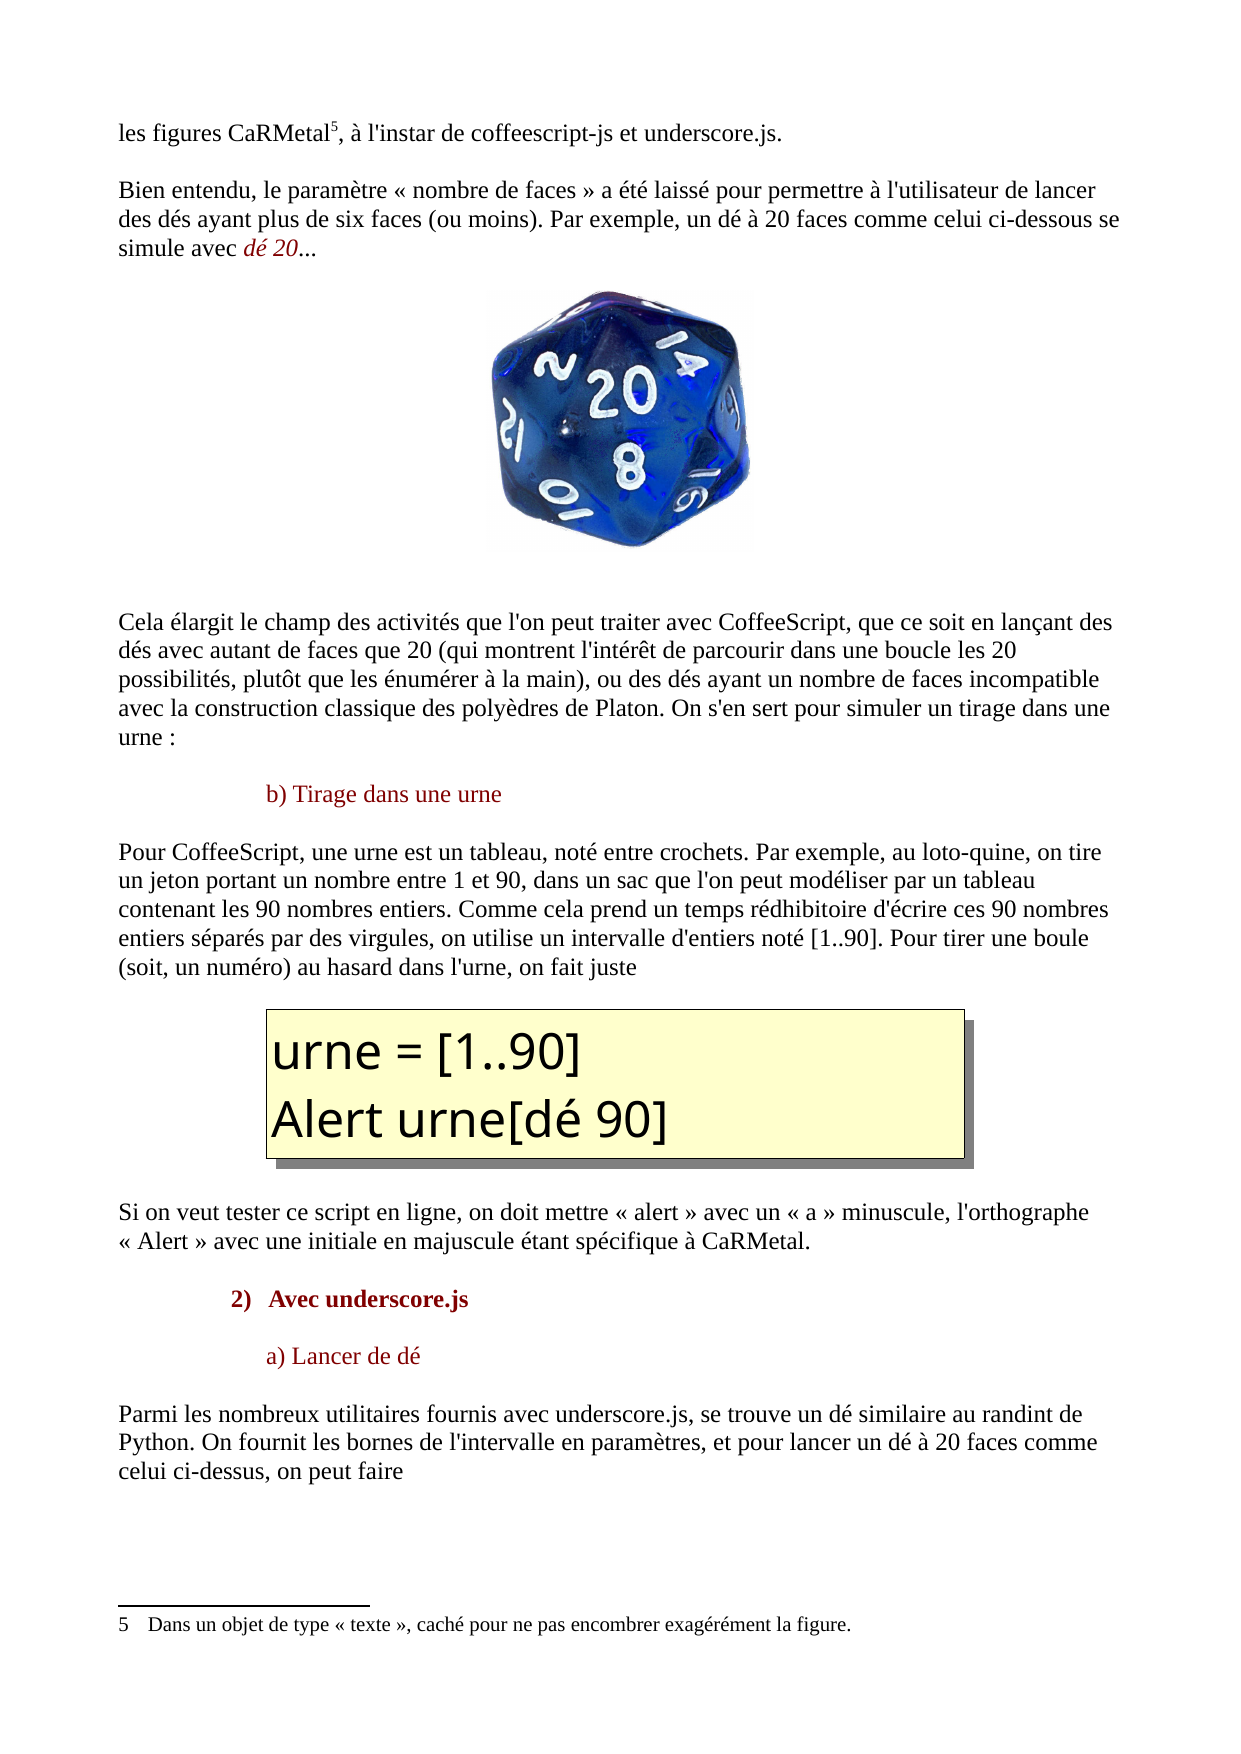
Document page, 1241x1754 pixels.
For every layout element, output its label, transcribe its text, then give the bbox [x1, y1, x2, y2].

text Dans un objet de type « texte », caché pour ne pas encombrer exagérément la figure. [118, 1612, 1122, 1636]
text b) Tirage dans une urne [118, 779, 1122, 808]
text a) Lancer de dé [118, 1341, 1122, 1370]
list Avec underscore.js [231, 1284, 1122, 1312]
text Pour CoffeeScript, une urne est un tableau, noté entre crochets. Par exemple, au loto-quine, on tire un jeton portant un nombre entre 1 et 90, dans un sac que l'on peut modéliser par un tableau contenant les 90 nombres entiers. Comme cela prend un temps rédhibitoire d'écrire ces 90 nombres entiers séparés par des virgules, on utilise un intervalle d'entiers noté [1..90]. Pour tirer une boule (soit, un numéro) au hasard dans l'urne, on fait juste [118, 837, 1122, 981]
text les figures CaRMetal, à l'instar de coffeescript-js et underscore.js. [118, 118, 1122, 147]
text Parmi les nombreux utilitaires fournis avec underscore.js, se trouve un dé similaire au randint de Python. On fournit les bornes de l'intervalle en paramètres, et pour lancer un dé à 20 faces comme celui ci-dessus, on peut faire [118, 1399, 1122, 1485]
text Bien entendu, le paramètre « nombre de faces » a été laissé pour permettre à l'utilisateur de lancer des dés ayant plus de six faces (ou moins). Par exemple, un dé à 20 faces comme celui ci-dessous se simule avec dé 20... [118, 176, 1122, 262]
text Si on veut tester ce script en ligne, on doit mettre « alert » avec un « a » minuscule, l'orthographe « Alert » avec une initiale en majuscule étant spécifique à CaRMetal. [118, 1197, 1122, 1255]
picture [486, 290, 754, 552]
text Cela élargit le champ des activités que l'on peut traiter avec CoffeeScript, que ce soit en lançant des dés avec autant de faces que 20 (qui montrent l'intérêt de parcourir dans une boucle les 20 possibilités, plutôt que les énumérer à la main), ou des dés ayant un nombre de faces incompatible avec la construction classique des polyèdres de Platon. On s'en sert pour simuler un tirage dans une urne : [118, 607, 1122, 751]
table_header urne = [1..90] Alert urne[dé 90] [267, 1010, 964, 1158]
